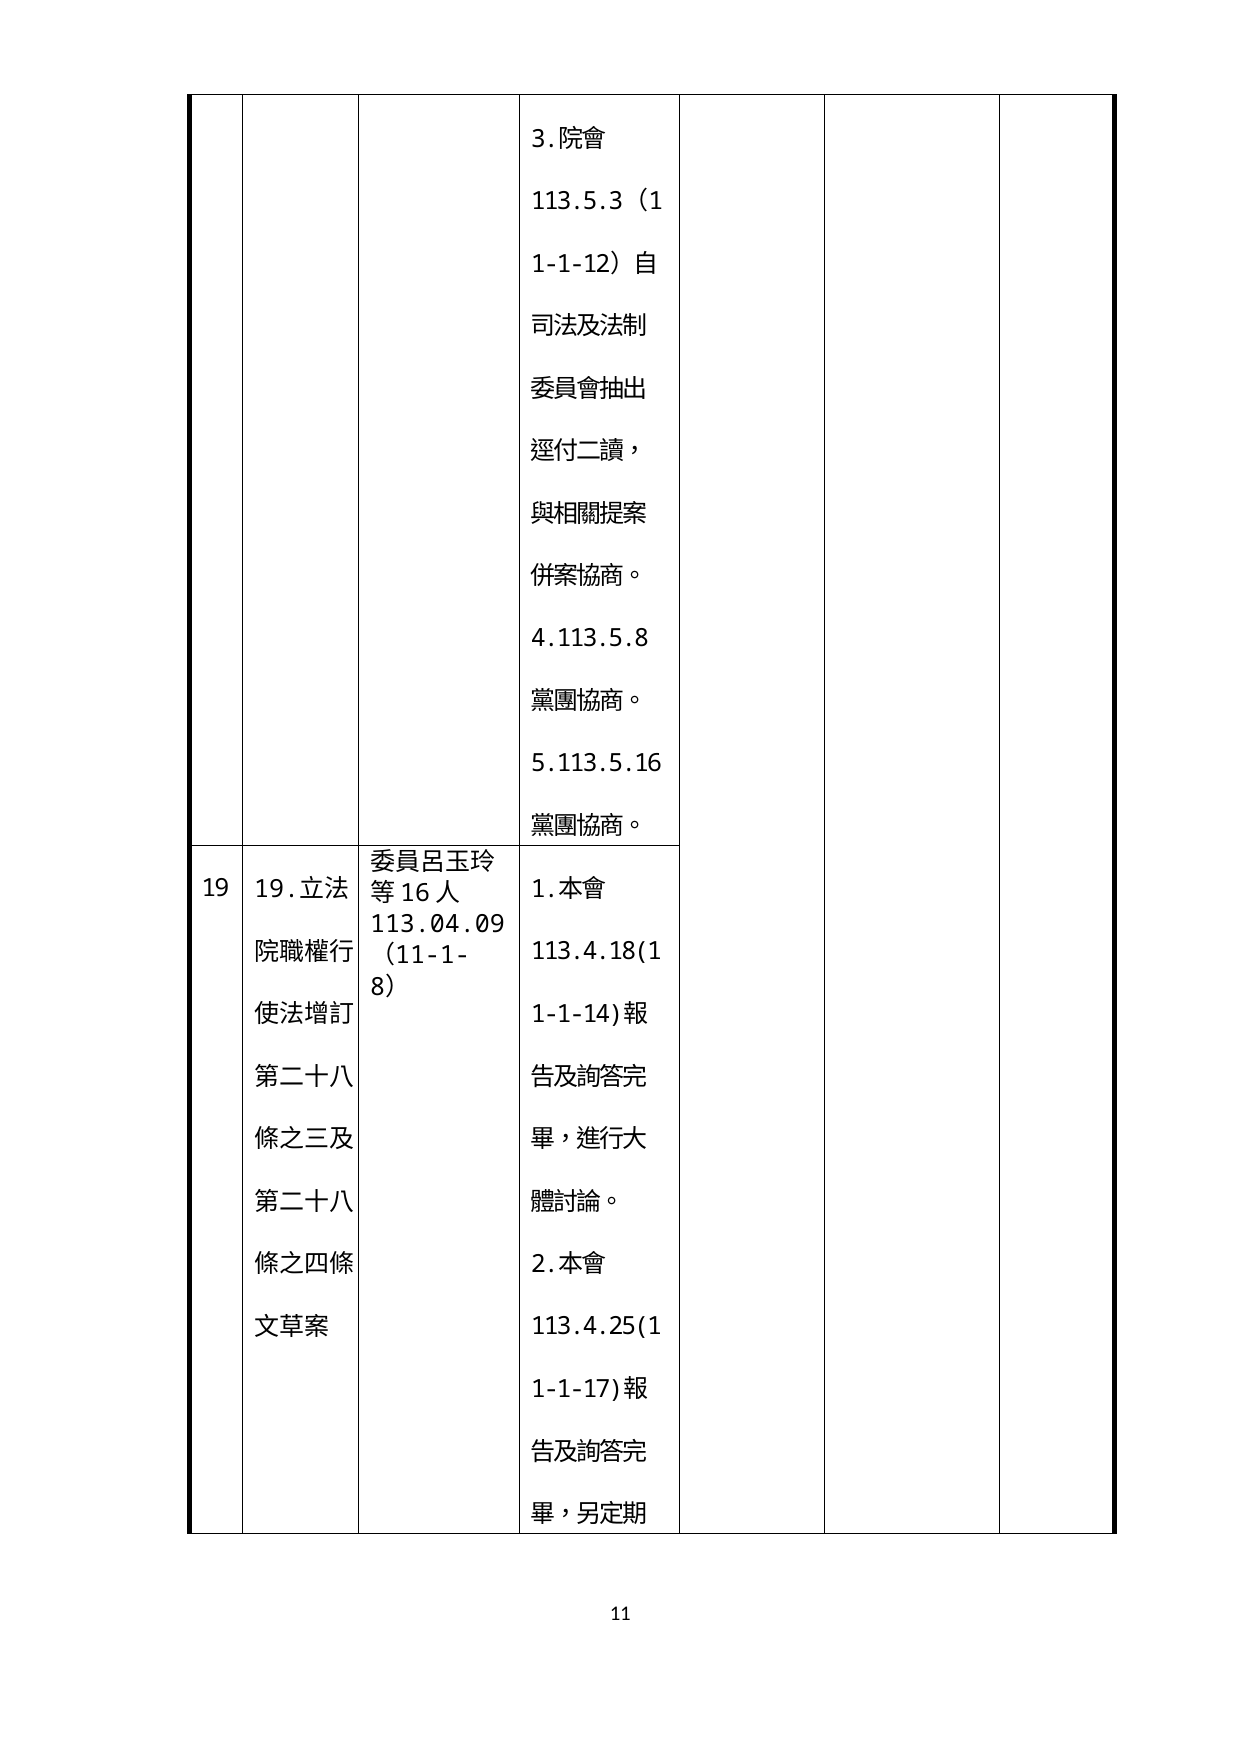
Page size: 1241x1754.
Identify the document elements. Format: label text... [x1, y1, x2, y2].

table_cell [680, 95, 824, 1533]
table_cell 1.本會113.4.18(11-1-14)報告及詢答完畢，進行大體討論。 2.本會113.4.25(11-1-17)報告及詢答完畢，另定期 [520, 846, 679, 1533]
table_cell [192, 95, 242, 845]
table_cell 委員呂玉玲等16人 113.04.09 （11-1-8） [359, 846, 519, 1533]
table_cell 19.立法院職權行使法增訂第二十八條之三及第二十八條之四條文草案 [243, 846, 358, 1533]
table_cell [243, 95, 358, 845]
table_cell [825, 95, 999, 1533]
table_cell 3.院會 113.5.3（11-1-12）自司法及法制委員會抽出逕付二讀，與相關提案併案協商。 4.113.5.8黨團協商。 5.113.5.16黨團協商。 [520, 95, 679, 845]
table_cell 19 [192, 846, 242, 1533]
table_cell [359, 95, 519, 845]
table_cell [1000, 95, 1112, 1533]
